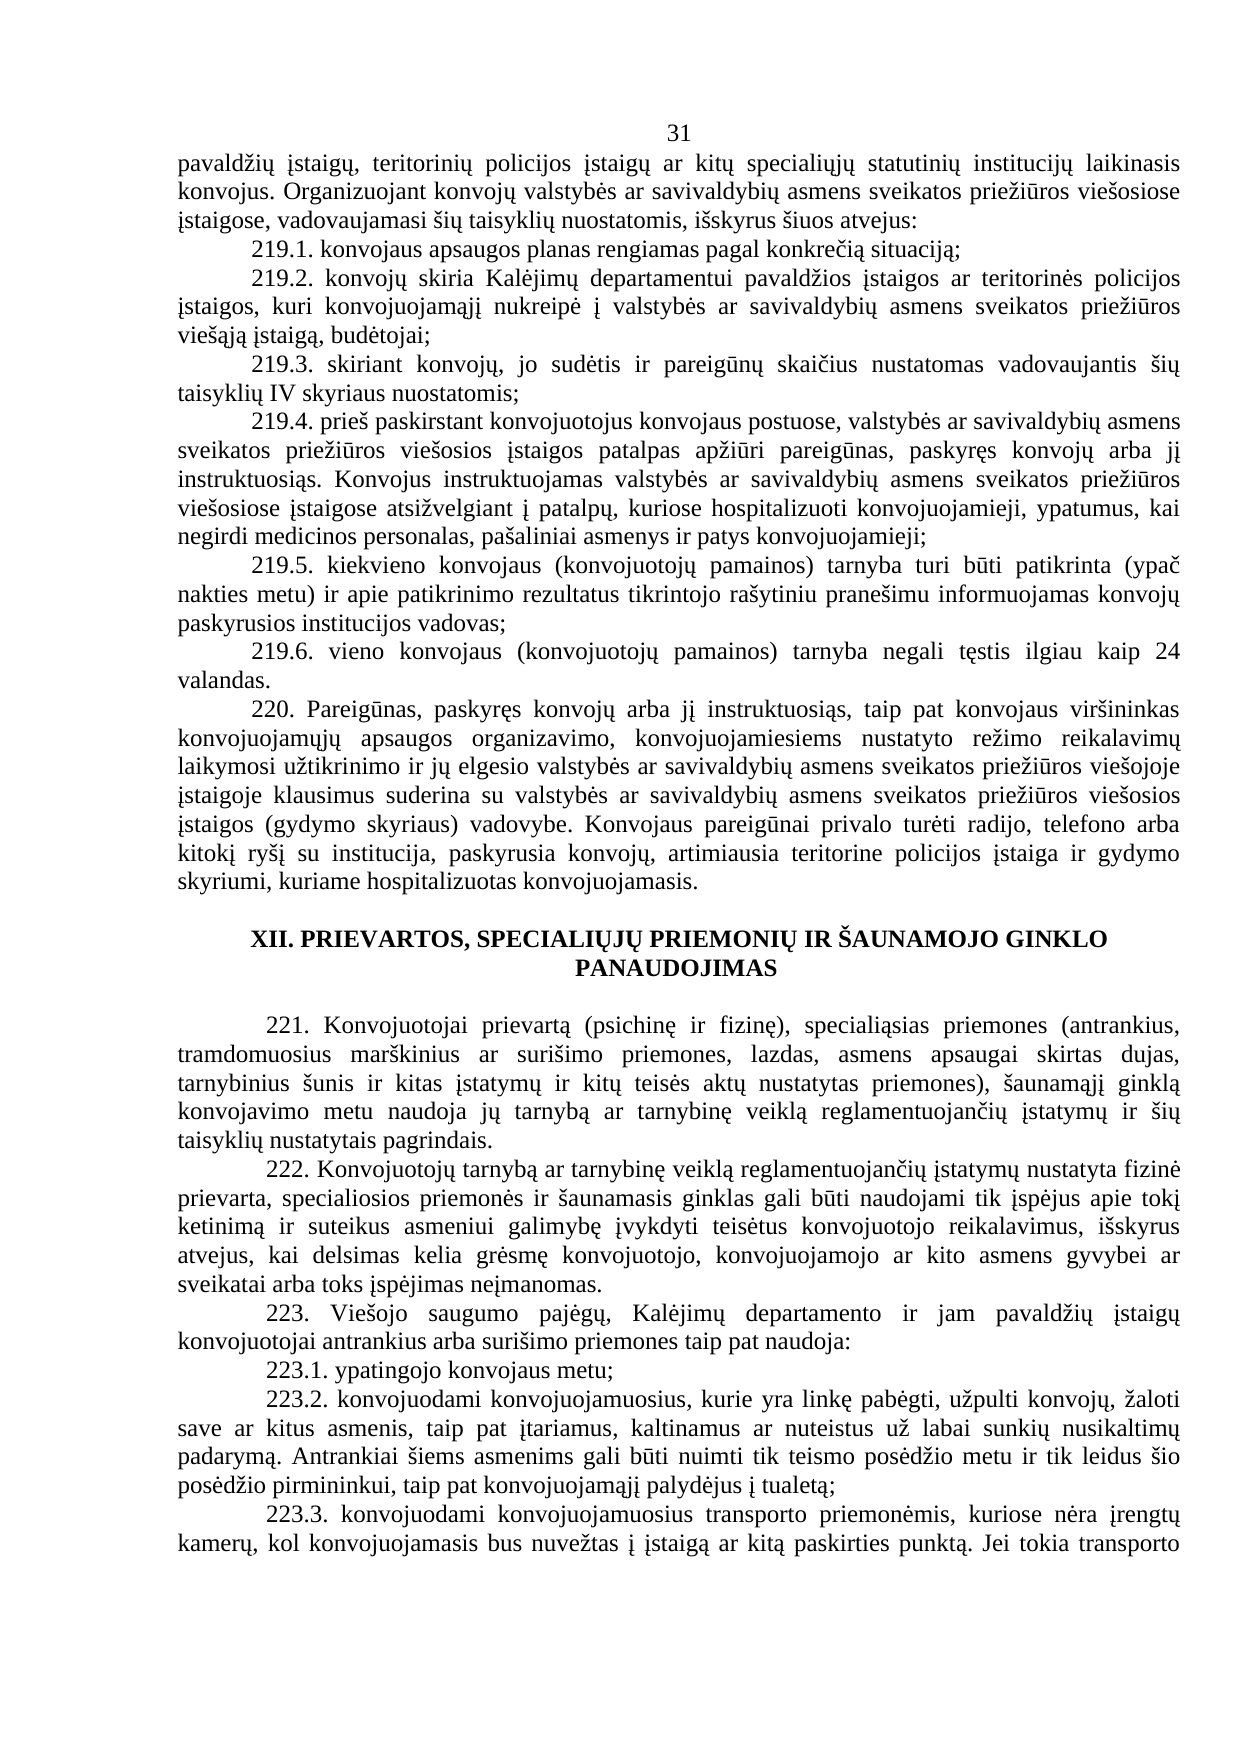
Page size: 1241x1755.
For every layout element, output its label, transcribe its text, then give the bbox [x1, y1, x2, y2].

text 223.3. konvojuodami konvojuojamuosius transporto priemonėmis, kuriose nėra įrengtų kamerų, kol konvojuojamasis bus nuvežtas į įstaigą ar kitą paskirties punktą. Jei tokia transporto [177, 1499, 1181, 1556]
text 219.4. prieš paskirstant konvojuotojus konvojaus postuose, valstybės ar savivaldybių asmens sveikatos priežiūros viešosios įstaigos patalpas apžiūri pareigūnas, paskyręs konvojų arba jį instruktuosiąs. Konvojus instruktuojamas valstybės ar savivaldybių asmens sveikatos priežiūros viešosiose įstaigose atsižvelgiant į patalpų, kuriose hospitalizuoti konvojuojamieji, ypatumus, kai negirdi medicinos personalas, pašaliniai asmenys ir patys konvojuojamieji; [177, 406, 1181, 550]
text 221. Konvojuotojai prievartą (psichinę ir fizinę), specialiąsias priemones (antrankius, tramdomuosius marškinius ar surišimo priemones, lazdas, asmens apsaugai skirtas dujas, tarnybinius šunis ir kitas įstatymų ir kitų teisės aktų nustatytas priemones), šaunamąjį ginklą konvojavimo metu naudoja jų tarnybą ar tarnybinę veiklą reglamentuojančių įstatymų ir šių taisyklių nustatytais pagrindais. [177, 1010, 1181, 1154]
text 222. Konvojuotojų tarnybą ar tarnybinę veiklą reglamentuojančių įstatymų nustatyta fizinė prievarta, specialiosios priemonės ir šaunamasis ginklas gali būti naudojami tik įspėjus apie tokį ketinimą ir suteikus asmeniui galimybę įvykdyti teisėtus konvojuotojo reikalavimus, išskyrus atvejus, kai delsimas kelia grėsmę konvojuotojo, konvojuojamojo ar kito asmens gyvybei ar sveikatai arba toks įspėjimas neįmanomas. [177, 1154, 1181, 1298]
text 219.1. konvojaus apsaugos planas rengiamas pagal konkrečią situaciją; [177, 234, 1181, 263]
text pavaldžių įstaigų, teritorinių policijos įstaigų ar kitų specialiųjų statutinių institucijų laikinasis konvojus. Organizuojant konvojų valstybės ar savivaldybių asmens sveikatos priežiūros viešosiose įstaigose, vadovaujamasi šių taisyklių nuostatomis, išskyrus šiuos atvejus: [177, 148, 1181, 234]
text 219.2. konvojų skiria Kalėjimų departamentui pavaldžios įstaigos ar teritorinės policijos įstaigos, kuri konvojuojamąjį nukreipė į valstybės ar savivaldybių asmens sveikatos priežiūros viešąją įstaigą, budėtojai; [177, 263, 1181, 349]
text 220. Pareigūnas, paskyręs konvojų arba jį instruktuosiąs, taip pat konvojaus viršininkas konvojuojamųjų apsaugos organizavimo, konvojuojamiesiems nustatyto režimo reikalavimų laikymosi užtikrinimo ir jų elgesio valstybės ar savivaldybių asmens sveikatos priežiūros viešojoje įstaigoje klausimus suderina su valstybės ar savivaldybių asmens sveikatos priežiūros viešosios įstaigos (gydymo skyriaus) vadovybe. Konvojaus pareigūnai privalo turėti radijo, telefono arba kitokį ryšį su institucija, paskyrusia konvojų, artimiausia teritorine policijos įstaiga ir gydymo skyriumi, kuriame hospitalizuotas konvojuojamasis. [177, 694, 1181, 895]
text 219.5. kiekvieno konvojaus (konvojuotojų pamainos) tarnyba turi būti patikrinta (ypač nakties metu) ir apie patikrinimo rezultatus tikrintojo rašytiniu pranešimu informuojamas konvojų paskyrusios institucijos vadovas; [177, 550, 1181, 636]
text 223.2. konvojuodami konvojuojamuosius, kurie yra linkę pabėgti, užpulti konvojų, žaloti save ar kitus asmenis, taip pat įtariamus, kaltinamus ar nuteistus už labai sunkių nusikaltimų padarymą. Antrankiai šiems asmenims gali būti nuimti tik teismo posėdžio metu ir tik leidus šio posėdžio pirmininkui, taip pat konvojuojamąjį palydėjus į tualetą; [177, 1384, 1181, 1499]
text 219.3. skiriant konvojų, jo sudėtis ir pareigūnų skaičius nustatomas vadovaujantis šių taisyklių IV skyriaus nuostatomis; [177, 349, 1181, 406]
text 223. Viešojo saugumo pajėgų, Kalėjimų departamento ir jam pavaldžių įstaigų konvojuotojai antrankius arba surišimo priemones taip pat naudoja: [177, 1298, 1181, 1355]
text XII. PRIEVARTOS, SPECIALIŲJŲ PRIEMONIŲ IR ŠAUNAMOJO GINKLO PANAUDOJIMAS [177, 924, 1181, 981]
text 219.6. vieno konvojaus (konvojuotojų pamainos) tarnyba negali tęstis ilgiau kaip 24 valandas. [177, 636, 1181, 694]
text 223.1. ypatingojo konvojaus metu; [177, 1355, 1181, 1384]
